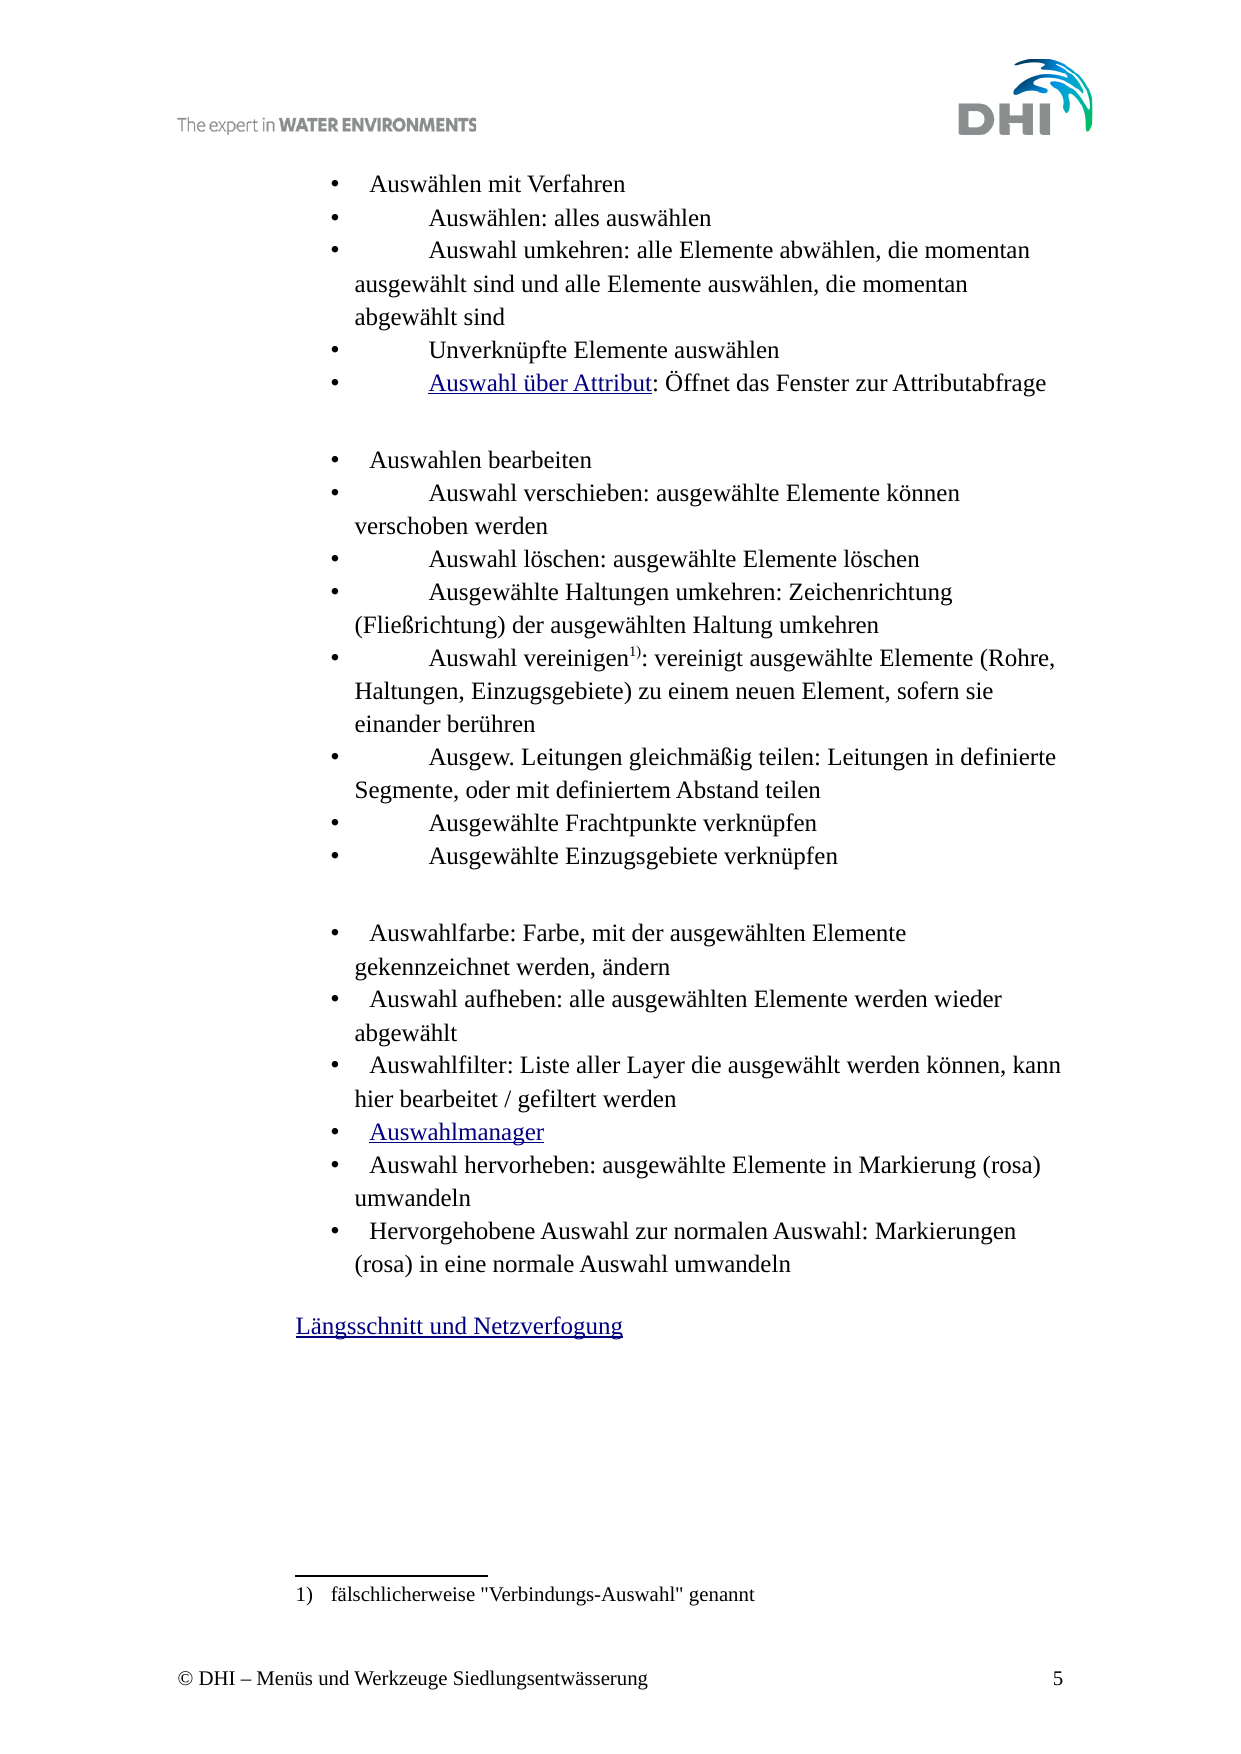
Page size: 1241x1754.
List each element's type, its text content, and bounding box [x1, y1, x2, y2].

list Ausgew. Leitungen gleichmäßig teilen: Leitungen in definierte Segmente, oder mit definiertem Abstand teilen [339, 742, 1063, 804]
list Auswahl aufheben: alle ausgewählten Elemente werden wieder abgewählt [339, 984, 1063, 1046]
list Auswahlen bearbeiten [339, 445, 1063, 474]
list Auswahl über Attribut: Öffnet das Fenster zur Attributabfrage [339, 368, 1063, 396]
list Ausgewählte Haltungen umkehren: Zeichenrichtung (Fließrichtung) der ausgewählten Haltung umkehren [339, 577, 1063, 639]
list Unverknüpfte Elemente auswählen [339, 335, 1063, 363]
list Hervorgehobene Auswahl zur normalen Auswahl: Markierungen (rosa) in eine normale Auswahl umwandeln [339, 1216, 1063, 1277]
list Auswählen: alles auswählen [339, 203, 1063, 231]
list Auswahl verschieben: ausgewählte Elemente können verschoben werden [339, 478, 1063, 540]
picture [177, 117, 477, 135]
list Auswahl umkehren: alle Elemente abwählen, die momentan ausgewählt sind und alle Elemente auswählen, die momentan abgewählt sind [339, 236, 1063, 330]
picture [958, 59, 1093, 135]
list Ausgewählte Frachtpunkte verknüpfen [339, 808, 1063, 837]
list Ausgewählte Einzugsgebiete verknüpfen [339, 841, 1063, 870]
list Auswahlfilter: Liste aller Layer die ausgewählt werden können, kann hier bearbeitet / gefiltert werden [339, 1051, 1063, 1112]
list Auswahl hervorheben: ausgewählte Elemente in Markierung (rosa) umwandeln [339, 1150, 1063, 1211]
list Auswählen mit Verfahren [339, 169, 1063, 198]
list fälschlicherweise "Verbindungs-Auswahl" genannt [295, 1582, 1063, 1606]
list Auswahlfarbe: Farbe, mit der ausgewählten Elemente gekennzeichnet werden, ändern [339, 918, 1063, 980]
list Auswahl vereinigen: vereinigt ausgewählte Elemente (Rohre, Haltungen, Einzugsgebiete) zu einem neuen Element, sofern sie einander berühren [339, 643, 1063, 738]
list Auswahlmanager [339, 1117, 1063, 1145]
text Längsschnitt und Netzverfogung [295, 1311, 1063, 1340]
list Auswahl löschen: ausgewählte Elemente löschen [339, 544, 1063, 573]
